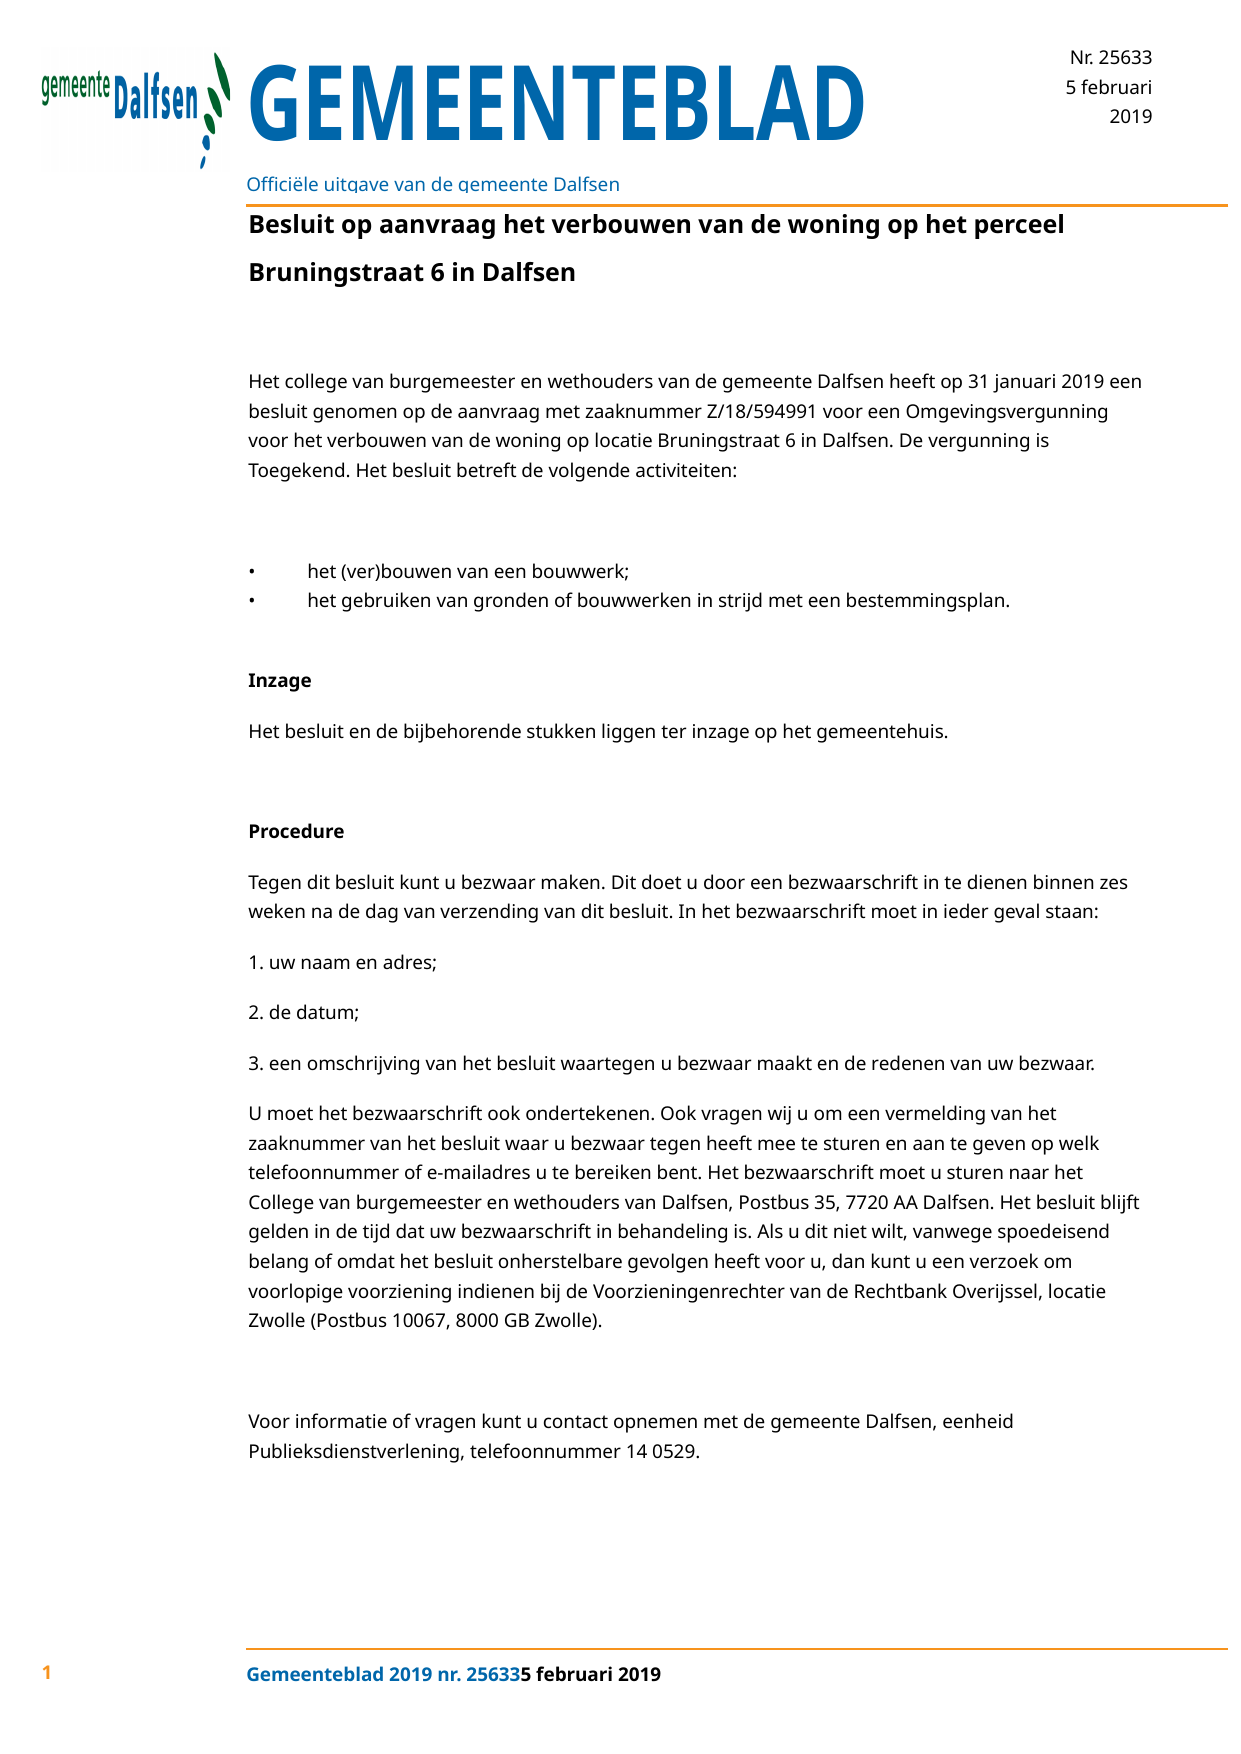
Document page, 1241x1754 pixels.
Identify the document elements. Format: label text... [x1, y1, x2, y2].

list het gebruiken van gronden of bouwwerken in strijd met een bestemmingsplan. [248, 587, 1152, 613]
text Voor informatie of vragen kunt u contact opnemen met de gemeente Dalfsen, eenheid Publieksdienstverlening, telefoonnummer 14 0529. [248, 1408, 1152, 1464]
text U moet het bezwaarschrift ook ondertekenen. Ook vragen wij u om een vermelding van het zaaknummer van het besluit waar u bezwaar tegen heeft mee te sturen en aan te geven op welk telefoonnummer of e-mailadres u te bereiken bent. Het bezwaarschrift moet u sturen naar het College van burgemeester en wethouders van Dalfsen, Postbus 35, 7720 AA Dalfsen. Het besluit blijft gelden in de tijd dat uw bezwaarschrift in behandeling is. Als u dit niet wilt, vanwege spoedeisend belang of omdat het besluit onherstelbare gevolgen heeft voor u, dan kunt u een verzoek om voorlopige voorziening indienen bij de Voorzieningenrechter van de Rechtbank Overijssel, locatie Zwolle (Postbus 10067, 8000 GB Zwolle). [248, 1100, 1152, 1333]
text Het college van burgemeester en wethouders van de gemeente Dalfsen heeft op 31 januari 2019 een besluit genomen op de aanvraag met zaaknummer Z/18/594991 voor een Omgevingsvergunning voor het verbouwen van de woning op locatie Bruningstraat 6 in Dalfsen. De vergunning is Toegekend. Het besluit betreft de volgende activiteiten: [248, 368, 1152, 483]
text Tegen dit besluit kunt u bezwaar maken. Dit doet u door een bezwaarschrift in te dienen binnen zes weken na de dag van verzending van dit besluit. In het bezwaarschrift moet in ieder geval staan: [248, 869, 1152, 924]
text 2. de datum; [248, 999, 1152, 1025]
text Inzage [248, 667, 1152, 693]
picture [41, 47, 231, 172]
list het (ver)bouwen van een bouwwerk; [248, 558, 1152, 584]
text 1. uw naam en adres; [248, 949, 1152, 975]
text 3. een omschrijving van het besluit waartegen u bezwaar maakt en de redenen van uw bezwaar. [248, 1050, 1152, 1076]
text Procedure [248, 819, 1152, 844]
text Besluit op aanvraag het verbouwen van de woning op het perceel Bruningstraat 6 in Dalfsen [248, 207, 1152, 288]
text Het besluit en de bijbehorende stukken liggen ter inzage op het gemeentehuis. [248, 718, 1152, 744]
